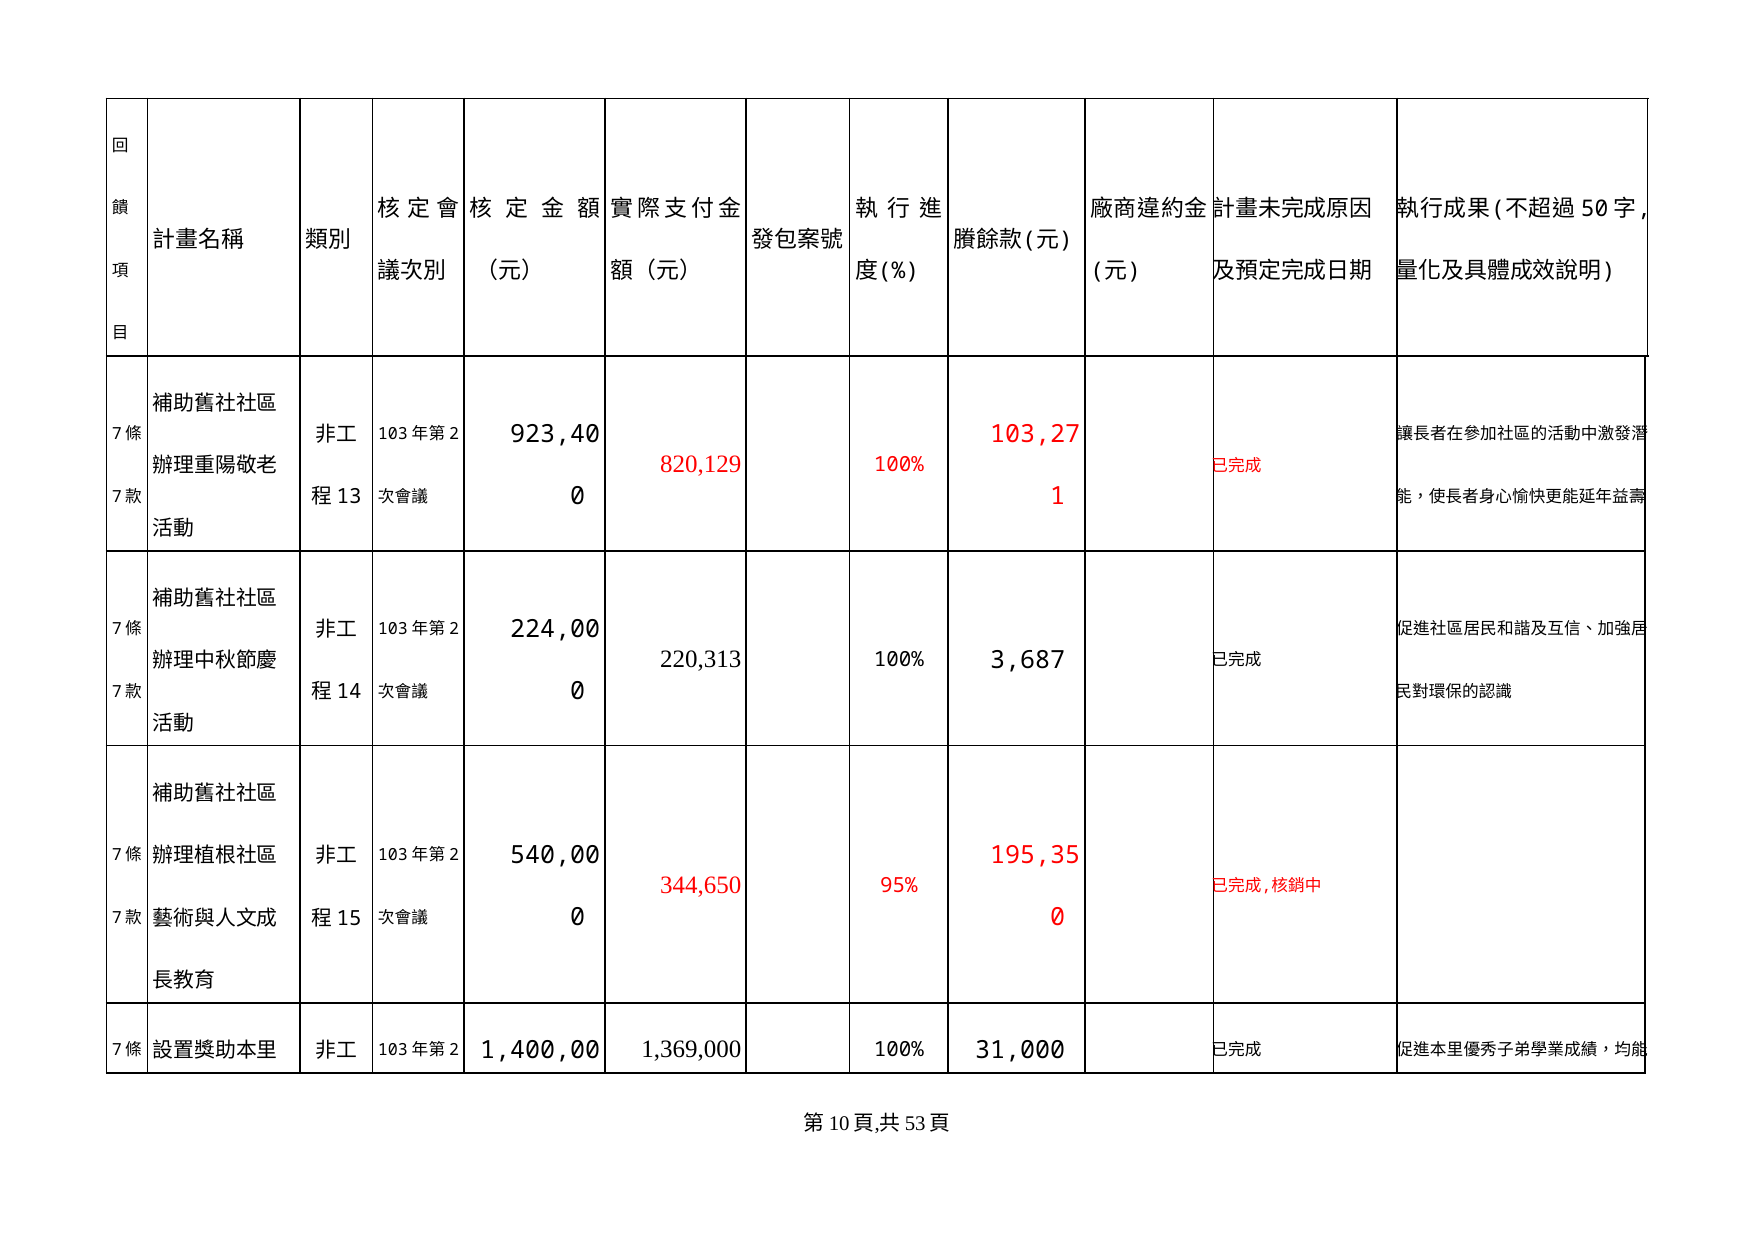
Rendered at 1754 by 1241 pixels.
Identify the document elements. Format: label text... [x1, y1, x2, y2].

table_cell 100% [850, 1004, 947, 1072]
table_cell [747, 552, 849, 745]
table_cell 補助舊社社區辦理中秋節慶活動 [148, 552, 299, 745]
table_cell 103,271 [949, 357, 1084, 550]
table_cell 補助舊社社區辦理重陽敬老活動 [148, 357, 299, 550]
table_cell [747, 357, 849, 550]
table_cell 103年第2 [373, 1004, 463, 1072]
table_cell 7條7款 [107, 746, 147, 1002]
table_cell 已完成 [1214, 1004, 1396, 1072]
table_cell 103年第2次會議 [373, 746, 463, 1002]
table_cell 7條7款 [107, 357, 147, 550]
table_cell 補助舊社社區辦理植根社區藝術與人文成長教育 [148, 746, 299, 1002]
table_cell 促進社區居民和諧及互信、加強居民對環保的認識 [1398, 552, 1644, 745]
table_cell 103年第2次會議 [373, 357, 463, 550]
table_header 核定會議次別 [373, 99, 463, 355]
table_header 計畫未完成原因 及預定完成日期 [1214, 99, 1396, 355]
table_header 核定金額（元） [465, 99, 604, 355]
table_header 發包案號 [747, 99, 849, 355]
table_cell 3,687 [949, 552, 1084, 745]
table_cell 1,369,000 [606, 1004, 745, 1072]
table_cell 95% [850, 746, 947, 1002]
table_cell 7條7款 [107, 552, 147, 745]
table_cell 1,400,00 [465, 1004, 604, 1072]
table_cell [1086, 1004, 1213, 1072]
table_header 執行進度(%) [850, 99, 947, 355]
table_cell 100% [850, 357, 947, 550]
table_cell 設置獎助本里 [148, 1004, 299, 1072]
table_header 回饋項目 [107, 99, 147, 355]
table_header 執行成果(不超過50字,量化及具體成效說明) [1398, 99, 1647, 355]
table_cell 讓長者在參加社區的活動中激發潛能，使長者身心愉快更能延年益壽 [1398, 357, 1644, 550]
table_cell 220,313 [606, 552, 745, 745]
table_cell 非工 [301, 1004, 372, 1072]
table_header 計畫名稱 [148, 99, 299, 355]
table_cell [747, 1004, 849, 1072]
table_header 實際支付金額（元） [606, 99, 745, 355]
table_cell 非工程13 [301, 357, 372, 550]
table_cell 非工程15 [301, 746, 372, 1002]
table_cell [1086, 746, 1213, 1002]
table_header 廠商違約金(元) [1086, 99, 1213, 355]
table_cell [1086, 552, 1213, 745]
table_cell 344,650 [606, 746, 745, 1002]
table_cell 540,000 [465, 746, 604, 1002]
table_cell [1398, 746, 1644, 1002]
table_cell 923,400 [465, 357, 604, 550]
table_header 賸餘款(元) [949, 99, 1084, 355]
table_cell 已完成 [1214, 357, 1396, 550]
table_cell 促進本里優秀子弟學業成績，均能精益求精 [1398, 1004, 1644, 1072]
table_cell 103年第2次會議 [373, 552, 463, 745]
table_cell [1086, 357, 1213, 550]
table_cell 195,350 [949, 746, 1084, 1002]
table_cell 7條 [107, 1004, 147, 1072]
table_cell 非工程14 [301, 552, 372, 745]
table_cell 已完成,核銷中 [1214, 746, 1396, 1002]
table_cell 100% [850, 552, 947, 745]
table_cell 已完成 [1214, 552, 1396, 745]
table_cell 820,129 [606, 357, 745, 550]
table_cell 31,000 [949, 1004, 1084, 1072]
table_cell [747, 746, 849, 1002]
table_header 類別 [301, 99, 372, 355]
table_cell 224,000 [465, 552, 604, 745]
